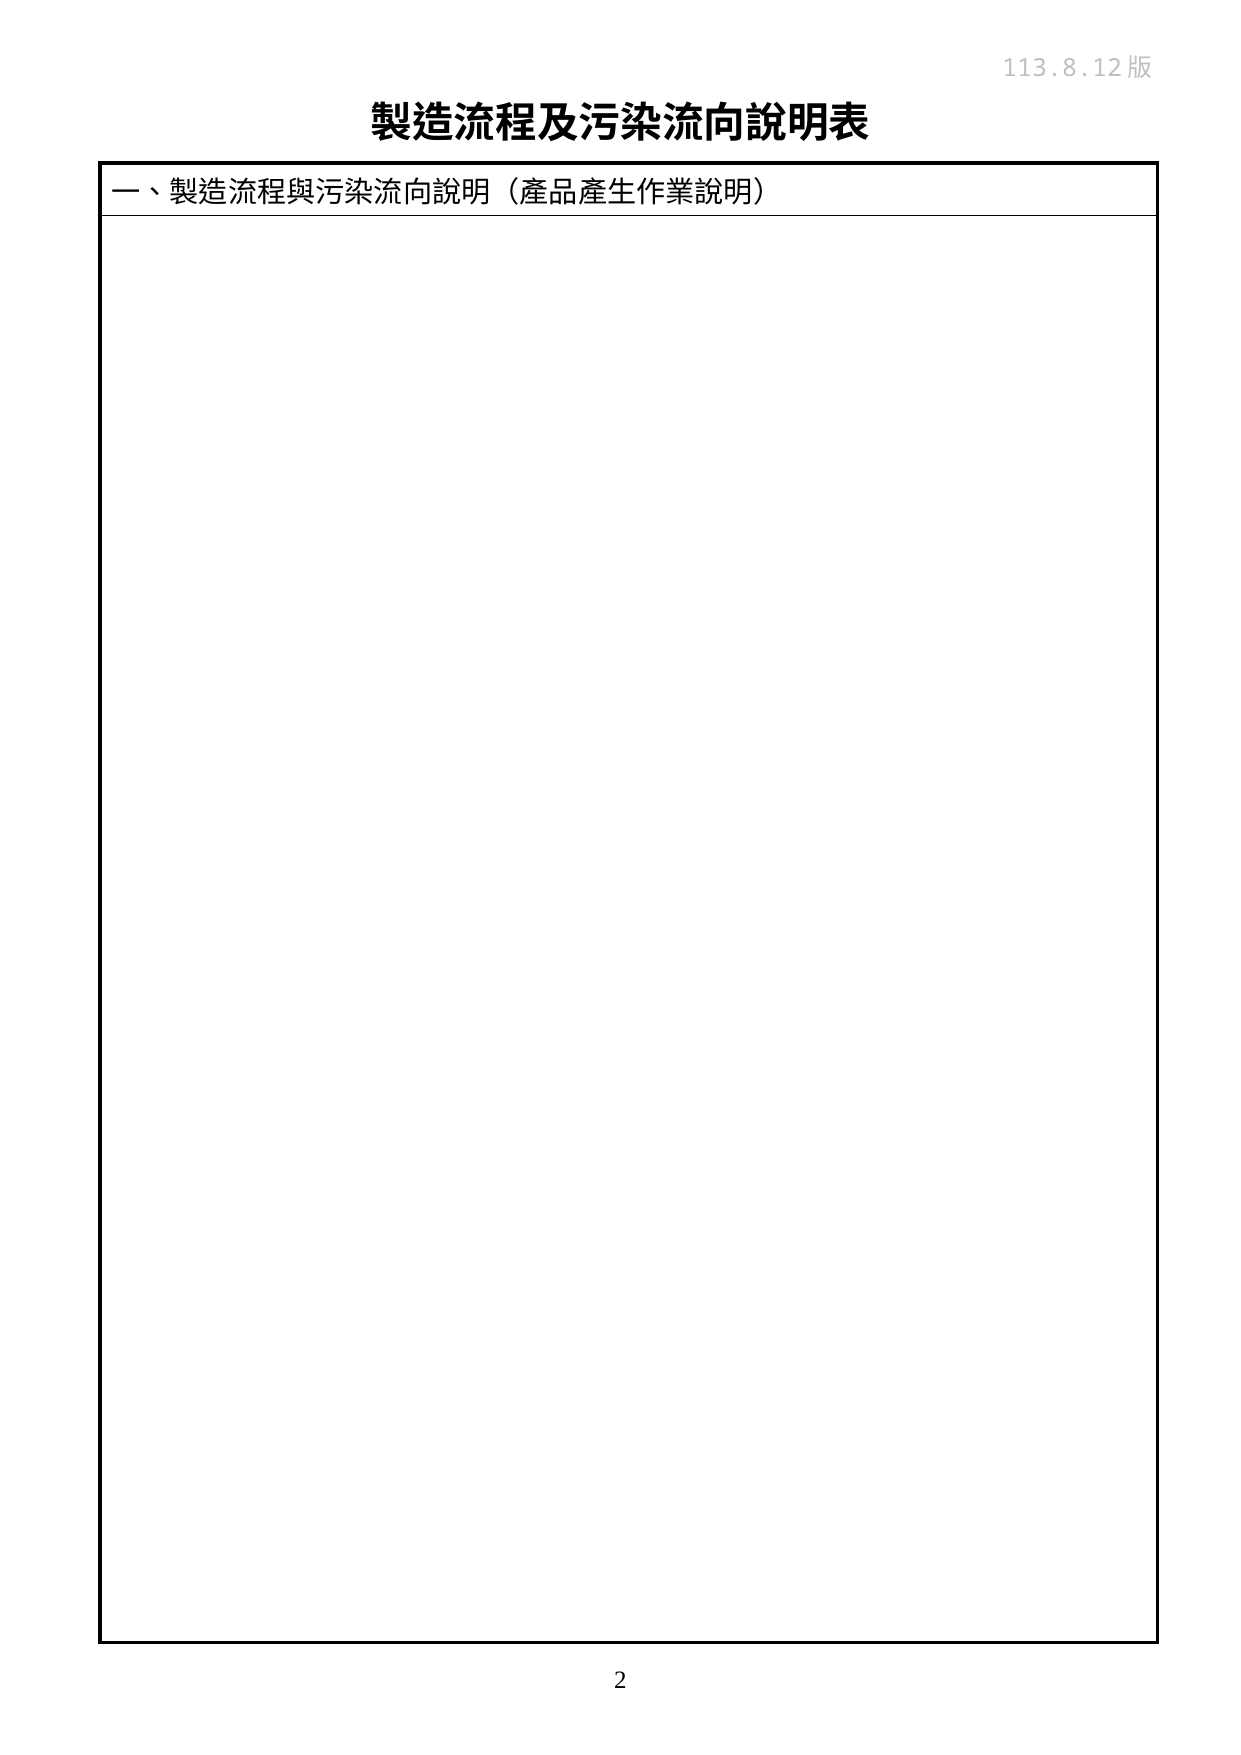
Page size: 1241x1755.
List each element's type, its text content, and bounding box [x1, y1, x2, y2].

table_header 一、製造流程與污染流向說明（產品產生作業說明） [102, 165, 1156, 214]
text 製造流程及污染流向說明表 [89, 89, 1152, 149]
table_cell [102, 216, 1156, 1641]
